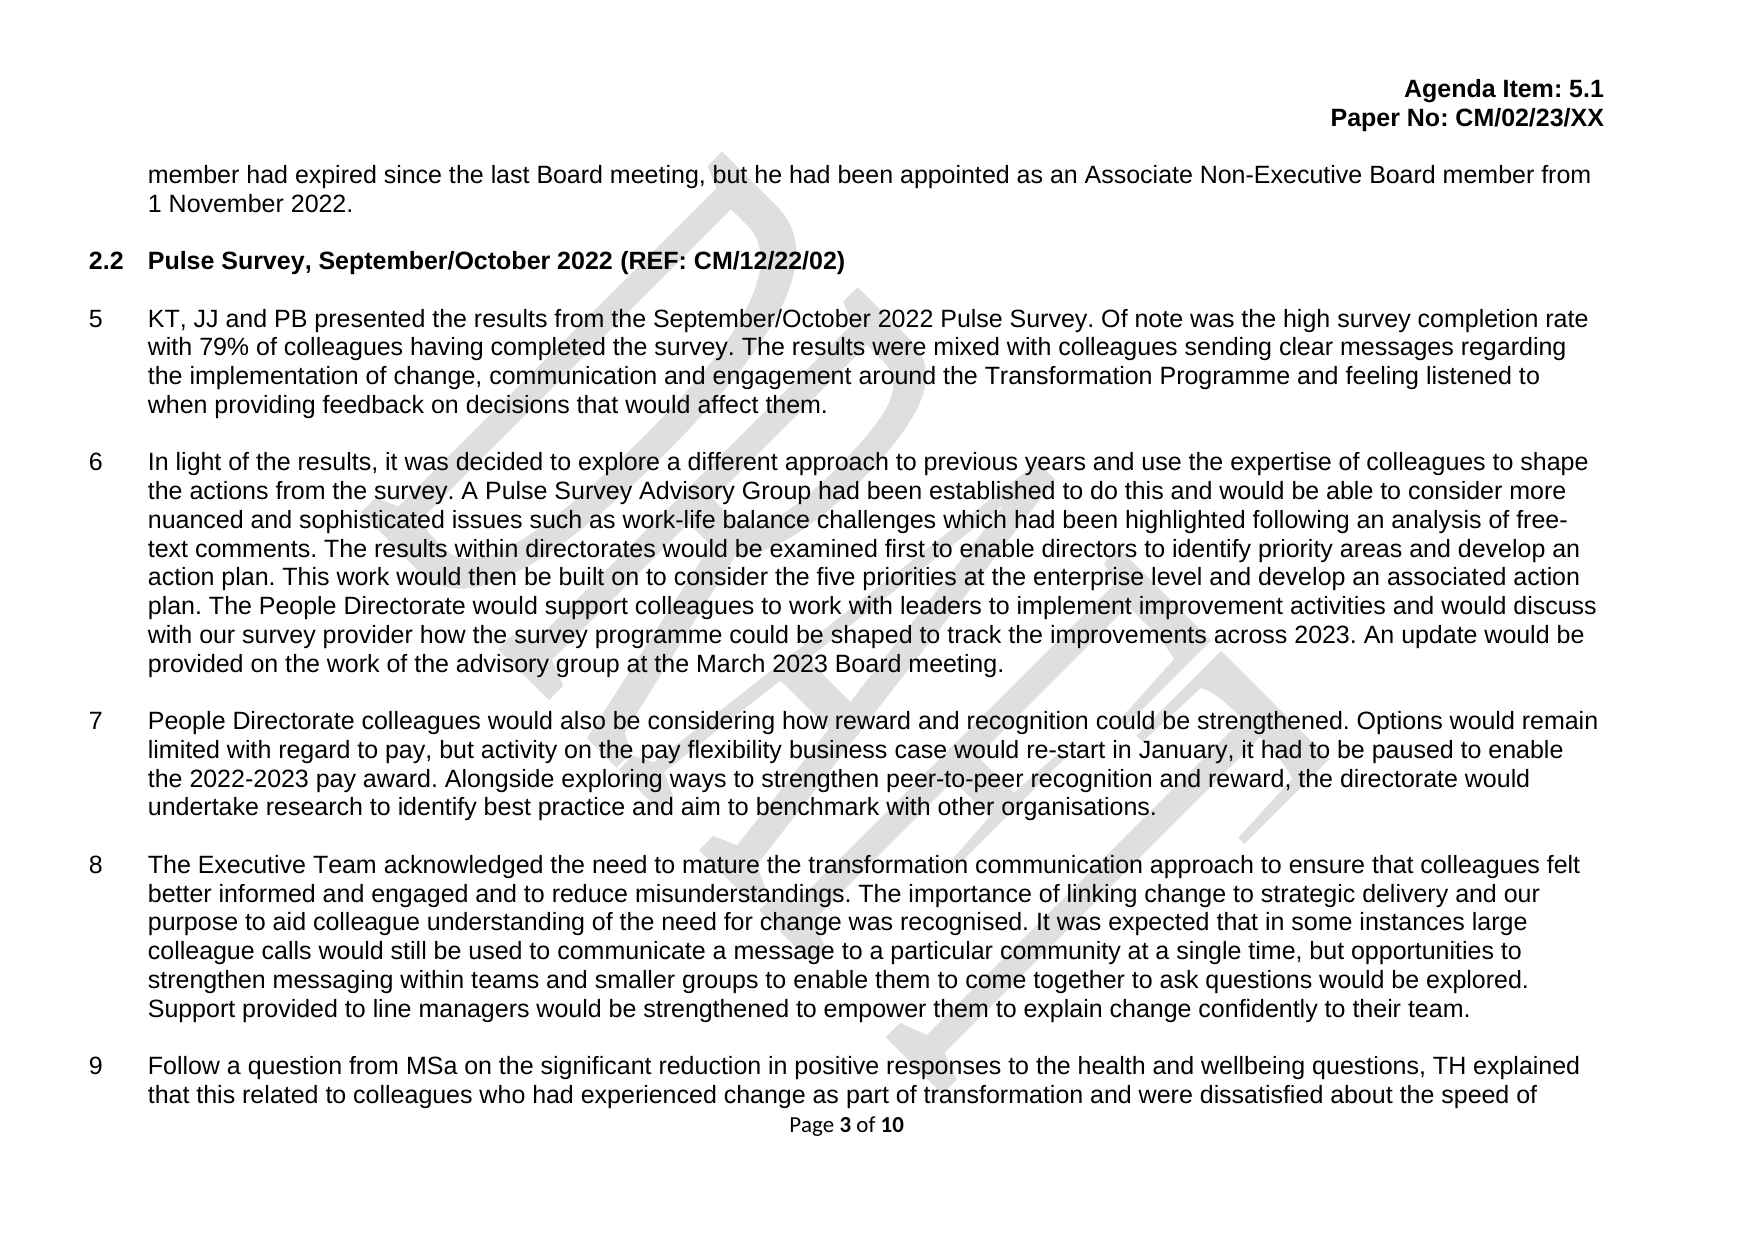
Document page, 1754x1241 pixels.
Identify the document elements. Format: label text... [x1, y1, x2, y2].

text 2.2 Pulse Survey, September/October 2022 (REF: CM/12/22/02) [794, 246, 1604, 275]
text 2.2 Pulse Survey, September/October 2022 (REF: CM/12/22/02) [89, 246, 657, 275]
list ID provided an update on Non-Executive Board member recruitment. A recruitment exercise was underway by DHSC to fill vacancies including for the Chair of Healthwatch England (HWE), who would also be a Non-Executive Board member of CQC. In light of SC stepping down, MSa would become co-Chair of the ARAC with independent ARAC member JB while recruitment for a new chair, due to commence in early 2023, took place. It was confirmed that JG’s term of appointment as a Non-Executive Board member had expired since the last Board meeting, but he had been appointed as an Associate Non-Executive Board member from 1 November 2022. [89, 160, 715, 217]
list People Directorate colleagues would also be considering how reward and recognition could be strengthened. Options would remain limited with regard to pay, but activity on the pay flexibility business case would re-start in January, it had to be paused to enable the 2022-2023 pay award. Alongside exploring ways to strengthen peer-to-peer recognition and reward, the directorate would undertake research to identify best practice and aim to benchmark with other organisations. [89, 706, 828, 821]
list The Executive Team acknowledged the need to mature the transformation communication approach to ensure that colleagues felt better informed and engaged and to reduce misunderstandings. The importance of linking change to strategic delivery and our purpose to aid colleague understanding of the need for change was recognised. It was expected that in some instances large colleague calls would still be used to communicate a message to a particular community at a single time, but opportunities to strengthen messaging within teams and smaller groups to enable them to come together to ask questions would be explored. Support provided to line managers would be strengthened to empower them to explain change confidently to their team. [89, 850, 1110, 1022]
list In light of the results, it was decided to explore a different approach to previous years and use the expertise of colleagues to shape the actions from the survey. A Pulse Survey Advisory Group had been established to do this and would be able to consider more nuanced and sophisticated issues such as work-life balance challenges which had been highlighted following an analysis of free-text comments. The results within directorates would be examined first to enable directors to identify priority areas and develop an action plan. This work would then be built on to consider the five priorities at the enterprise level and develop an associated action plan. The People Directorate would support colleagues to work with leaders to implement improvement activities and would discuss with our survey provider how the survey programme could be shaped to track the improvements across 2023. An update would be provided on the work of the advisory group at the March 2023 Board meeting. [89, 447, 728, 677]
list In light of the results, it was decided to explore a different approach to previous years and use the expertise of colleagues to shape the actions from the survey. A Pulse Survey Advisory Group had been established to do this and would be able to consider more nuanced and sophisticated issues such as work-life balance challenges which had been highlighted following an analysis of free-text comments. The results within directorates would be examined first to enable directors to identify priority areas and develop an action plan. This work would then be built on to consider the five priorities at the enterprise level and develop an associated action plan. The People Directorate would support colleagues to work with leaders to implement improvement activities and would discuss with our survey provider how the survey programme could be shaped to track the improvements across 2023. An update would be provided on the work of the advisory group at the March 2023 Board meeting. [553, 524, 710, 677]
list KT, JJ and PB presented the results from the September/October 2022 Pulse Survey. Of note was the high survey completion rate with 79% of colleagues having completed the survey. The results were mixed with colleagues sending clear messages regarding the implementation of change, communication and engagement around the Transformation Programme and feeling listened to when providing feedback on decisions that would affect them. [89, 303, 600, 418]
text 2.2 Pulse Survey, September/October 2022 (REF: CM/12/22/02) [667, 246, 760, 275]
list In light of the results, it was decided to explore a different approach to previous years and use the expertise of colleagues to shape the actions from the survey. A Pulse Survey Advisory Group had been established to do this and would be able to consider more nuanced and sophisticated issues such as work-life balance challenges which had been highlighted following an analysis of free-text comments. The results within directorates would be examined first to enable directors to identify priority areas and develop an action plan. This work would then be built on to consider the five priorities at the enterprise level and develop an associated action plan. The People Directorate would support colleagues to work with leaders to implement improvement activities and would discuss with our survey provider how the survey programme could be shaped to track the improvements across 2023. An update would be provided on the work of the advisory group at the March 2023 Board meeting. [422, 447, 632, 558]
list People Directorate colleagues would also be considering how reward and recognition could be strengthened. Options would remain limited with regard to pay, but activity on the pay flexibility business case would re-start in January, it had to be paused to enable the 2022-2023 pay award. Alongside exploring ways to strengthen peer-to-peer recognition and reward, the directorate would undertake research to identify best practice and aim to benchmark with other organisations. [1269, 706, 1604, 821]
list People Directorate colleagues would also be considering how reward and recognition could be strengthened. Options would remain limited with regard to pay, but activity on the pay flexibility business case would re-start in January, it had to be paused to enable the 2022-2023 pay award. Alongside exploring ways to strengthen peer-to-peer recognition and reward, the directorate would undertake research to identify best practice and aim to benchmark with other organisations. [981, 706, 1240, 821]
list In light of the results, it was decided to explore a different approach to previous years and use the expertise of colleagues to shape the actions from the survey. A Pulse Survey Advisory Group had been established to do this and would be able to consider more nuanced and sophisticated issues such as work-life balance challenges which had been highlighted following an analysis of free-text comments. The results within directorates would be examined first to enable directors to identify priority areas and develop an action plan. This work would then be built on to consider the five priorities at the enterprise level and develop an associated action plan. The People Directorate would support colleagues to work with leaders to implement improvement activities and would discuss with our survey provider how the survey programme could be shaped to track the improvements across 2023. An update would be provided on the work of the advisory group at the March 2023 Board meeting. [812, 524, 985, 677]
list The Executive Team acknowledged the need to mature the transformation communication approach to ensure that colleagues felt better informed and engaged and to reduce misunderstandings. The importance of linking change to strategic delivery and our purpose to aid colleague understanding of the need for change was recognised. It was expected that in some instances large colleague calls would still be used to communicate a message to a particular community at a single time, but opportunities to strengthen messaging within teams and smaller groups to enable them to come together to ask questions would be explored. Support provided to line managers would be strengthened to empower them to explain change confidently to their team. [977, 850, 1604, 1022]
list In light of the results, it was decided to explore a different approach to previous years and use the expertise of colleagues to shape the actions from the survey. A Pulse Survey Advisory Group had been established to do this and would be able to consider more nuanced and sophisticated issues such as work-life balance challenges which had been highlighted following an analysis of free-text comments. The results within directorates would be examined first to enable directors to identify priority areas and develop an action plan. This work would then be built on to consider the five priorities at the enterprise level and develop an associated action plan. The People Directorate would support colleagues to work with leaders to implement improvement activities and would discuss with our survey provider how the survey programme could be shaped to track the improvements across 2023. An update would be provided on the work of the advisory group at the March 2023 Board meeting. [661, 447, 1604, 677]
list KT, JJ and PB presented the results from the September/October 2022 Pulse Survey. Of note was the high survey completion rate with 79% of colleagues having completed the survey. The results were mixed with colleagues sending clear messages regarding the implementation of change, communication and engagement around the Transformation Programme and feeling listened to when providing feedback on decisions that would affect them. [524, 303, 748, 418]
list KT, JJ and PB presented the results from the September/October 2022 Pulse Survey. Of note was the high survey completion rate with 79% of colleagues having completed the survey. The results were mixed with colleagues sending clear messages regarding the implementation of change, communication and engagement around the Transformation Programme and feeling listened to when providing feedback on decisions that would affect them. [701, 303, 850, 418]
list KT, JJ and PB presented the results from the September/October 2022 Pulse Survey. Of note was the high survey completion rate with 79% of colleagues having completed the survey. The results were mixed with colleagues sending clear messages regarding the implementation of change, communication and engagement around the Transformation Programme and feeling listened to when providing feedback on decisions that would affect them. [875, 303, 1604, 418]
list Follow a question from MSa on the significant reduction in positive responses to the health and wellbeing questions, TH explained that this related to colleagues who had experienced change as part of transformation and were dissatisfied about the speed of change and felt like they were not being listened to. Notwithstanding the advisory group, lessons had been learnt and there would be a slower and more managed plan to transition teams with action taken in a more collaborative way, there would be a greater promotion of the wellbeing tools available to help raise colleague awareness of the support available and trauma management tools would be introduced to specifically support colleagues who had experienced trauma while at work. [89, 1051, 1604, 1108]
list People Directorate colleagues would also be considering how reward and recognition could be strengthened. Options would remain limited with regard to pay, but activity on the pay flexibility business case would re-start in January, it had to be paused to enable the 2022-2023 pay award. Alongside exploring ways to strengthen peer-to-peer recognition and reward, the directorate would undertake research to identify best practice and aim to benchmark with other organisations. [792, 706, 991, 821]
list ID provided an update on Non-Executive Board member recruitment. A recruitment exercise was underway by DHSC to fill vacancies including for the Chair of Healthwatch England (HWE), who would also be a Non-Executive Board member of CQC. In light of SC stepping down, MSa would become co-Chair of the ARAC with independent ARAC member JB while recruitment for a new chair, due to commence in early 2023, took place. It was confirmed that JG’s term of appointment as a Non-Executive Board member had expired since the last Board meeting, but he had been appointed as an Associate Non-Executive Board member from 1 November 2022. [732, 160, 1604, 217]
